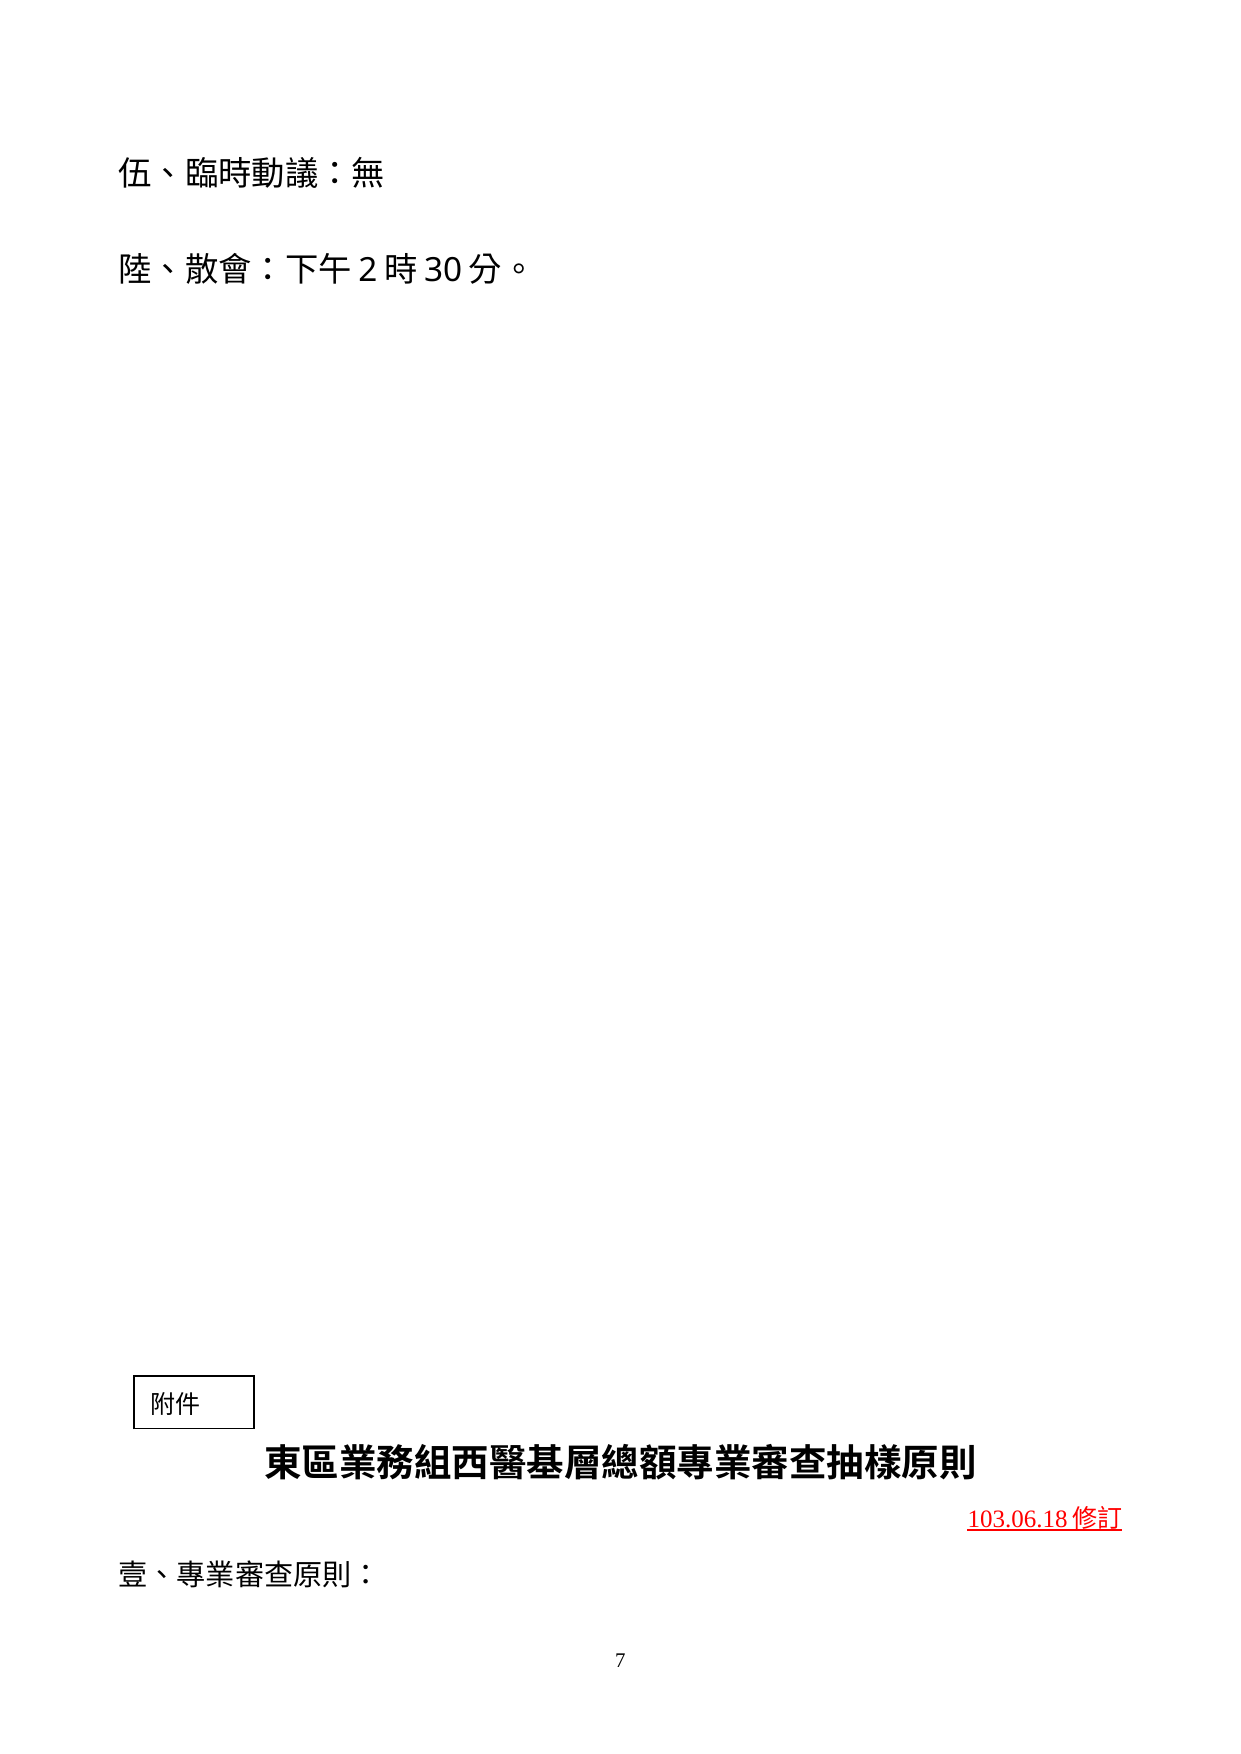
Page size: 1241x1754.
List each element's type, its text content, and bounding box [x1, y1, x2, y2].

text 103.06.18修訂 [118, 1498, 1122, 1535]
text 附件 [150, 1384, 238, 1420]
text 東區業務組西醫基層總額專業審查抽樣原則 [118, 1423, 1122, 1498]
text 壹、專業審查原則： [118, 1535, 1122, 1610]
text 陸、散會：下午2時30分。 [118, 229, 1122, 304]
text 伍、臨時動議：無 [118, 133, 1122, 208]
